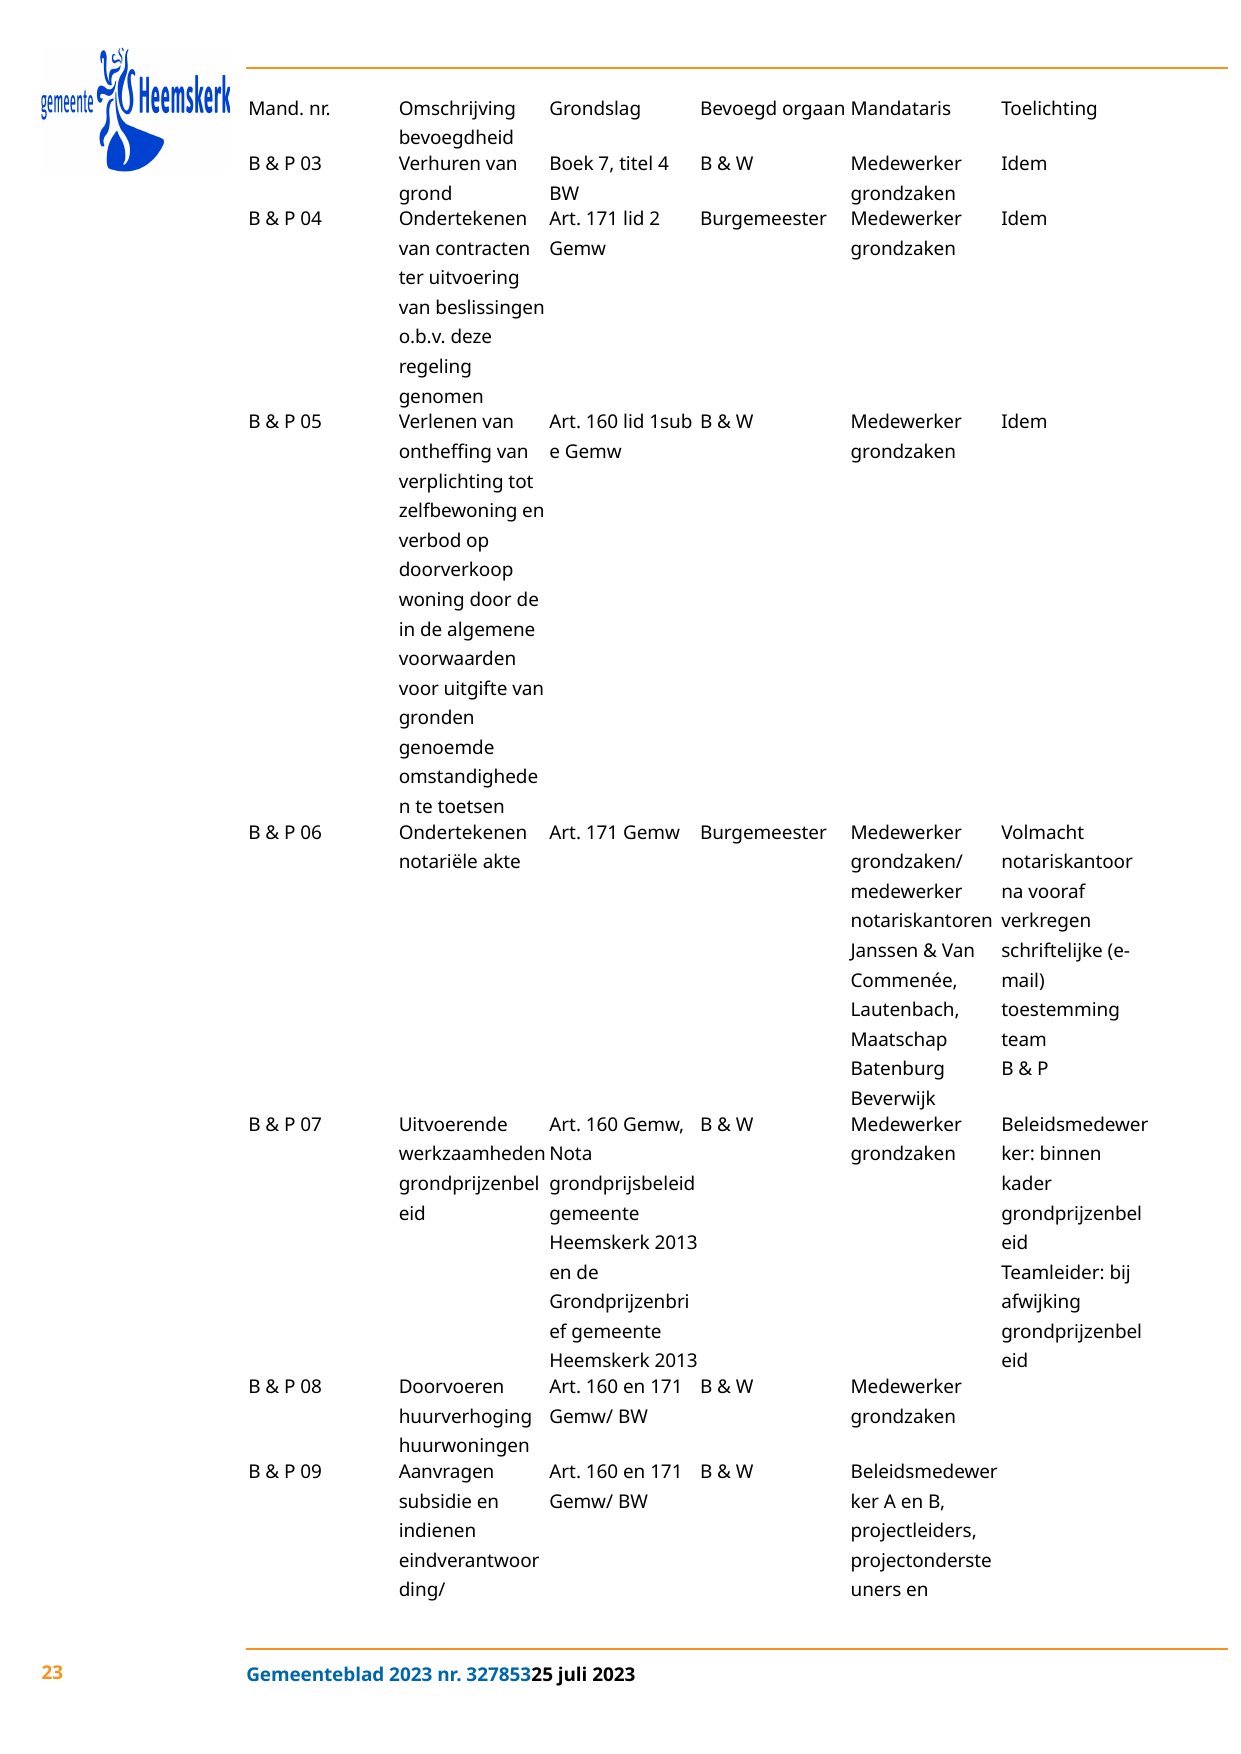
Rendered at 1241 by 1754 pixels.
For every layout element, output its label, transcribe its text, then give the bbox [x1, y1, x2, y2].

table_cell B & W [700, 409, 850, 819]
table_cell B & W [700, 1373, 850, 1458]
table_cell B & P 07 [248, 1111, 398, 1373]
table_cell Medewerker grondzaken [850, 205, 1001, 409]
table_cell B & P 06 [248, 819, 398, 1111]
table_cell Medewerker grondzaken [850, 1111, 1001, 1373]
table_cell Verhuren van grond [399, 150, 549, 205]
table_header Grondslag [549, 95, 700, 150]
table_cell B & P 09 [248, 1458, 398, 1602]
table_cell Art. 160 lid 1sub e Gemw [549, 409, 700, 819]
table_cell Aanvragen subsidie en indienen eindverantwoording/ [399, 1458, 549, 1602]
table_cell Idem [1001, 409, 1152, 819]
table_cell Medewerker grondzaken [850, 409, 1001, 819]
table_cell B & P 04 [248, 205, 398, 409]
table_cell Ondertekenen van contracten ter uitvoering van beslissingen o.b.v. deze regeling genomen [399, 205, 549, 409]
table_cell Uitvoerende werkzaamheden grondprijzenbeleid [399, 1111, 549, 1373]
table_cell Art. 171 Gemw [549, 819, 700, 1111]
table_cell Art. 171 lid 2 Gemw [549, 205, 700, 409]
table_cell B & W [700, 1458, 850, 1602]
table_cell [1001, 1373, 1152, 1458]
table_cell [1001, 1458, 1152, 1602]
table_cell Medewerker grondzaken [850, 150, 1001, 205]
table_cell Idem [1001, 150, 1152, 205]
table_cell Idem [1001, 205, 1152, 409]
table_cell Boek 7, titel 4 BW [549, 150, 700, 205]
picture [41, 47, 231, 172]
table_cell Ondertekenen notariële akte [399, 819, 549, 1111]
table_cell Beleidsmedewerker A en B, projectleiders, projectondersteuners en [850, 1458, 1001, 1602]
table_cell Art. 160 en 171 Gemw/ BW [549, 1458, 700, 1602]
table_cell Burgemeester [700, 819, 850, 1111]
table_cell Doorvoeren huurverhoging huurwoningen [399, 1373, 549, 1458]
table_header Toelichting [1001, 95, 1152, 150]
table_cell Medewerker grondzaken/ medewerker notariskantoren Janssen & Van Commenée, Lautenbach, Maatschap Batenburg Beverwijk [850, 819, 1001, 1111]
table_cell Burgemeester [700, 205, 850, 409]
table_cell Verlenen van ontheffing van verplichting tot zelfbewoning en verbod op doorverkoop woning door de in de algemene voorwaarden voor uitgifte van gronden genoemde omstandigheden te toetsen [399, 409, 549, 819]
table_header Mand. nr. [248, 95, 398, 150]
table_cell Beleidsmedewerker: binnen kader grondprijzenbeleid Teamleider: bij afwijking grondprijzenbeleid [1001, 1111, 1152, 1373]
table_cell B & W [700, 1111, 850, 1373]
table_header Omschrijving bevoegdheid [399, 95, 549, 150]
table_cell Art. 160 en 171 Gemw/ BW [549, 1373, 700, 1458]
table_header Bevoegd orgaan [700, 95, 850, 150]
table_cell B & P 03 [248, 150, 398, 205]
table_cell Medewerker grondzaken [850, 1373, 1001, 1458]
table_cell B & P 05 [248, 409, 398, 819]
table_cell Volmacht notariskantoor na vooraf verkregen schriftelijke (e-mail) toestemming team B & P [1001, 819, 1152, 1111]
table_cell Art. 160 Gemw, Nota grondprijsbeleid gemeente Heemskerk 2013 en de Grondprijzenbrief gemeente Heemskerk 2013 [549, 1111, 700, 1373]
table_cell B & P 08 [248, 1373, 398, 1458]
table_cell B & W [700, 150, 850, 205]
table_header Mandataris [850, 95, 1001, 150]
